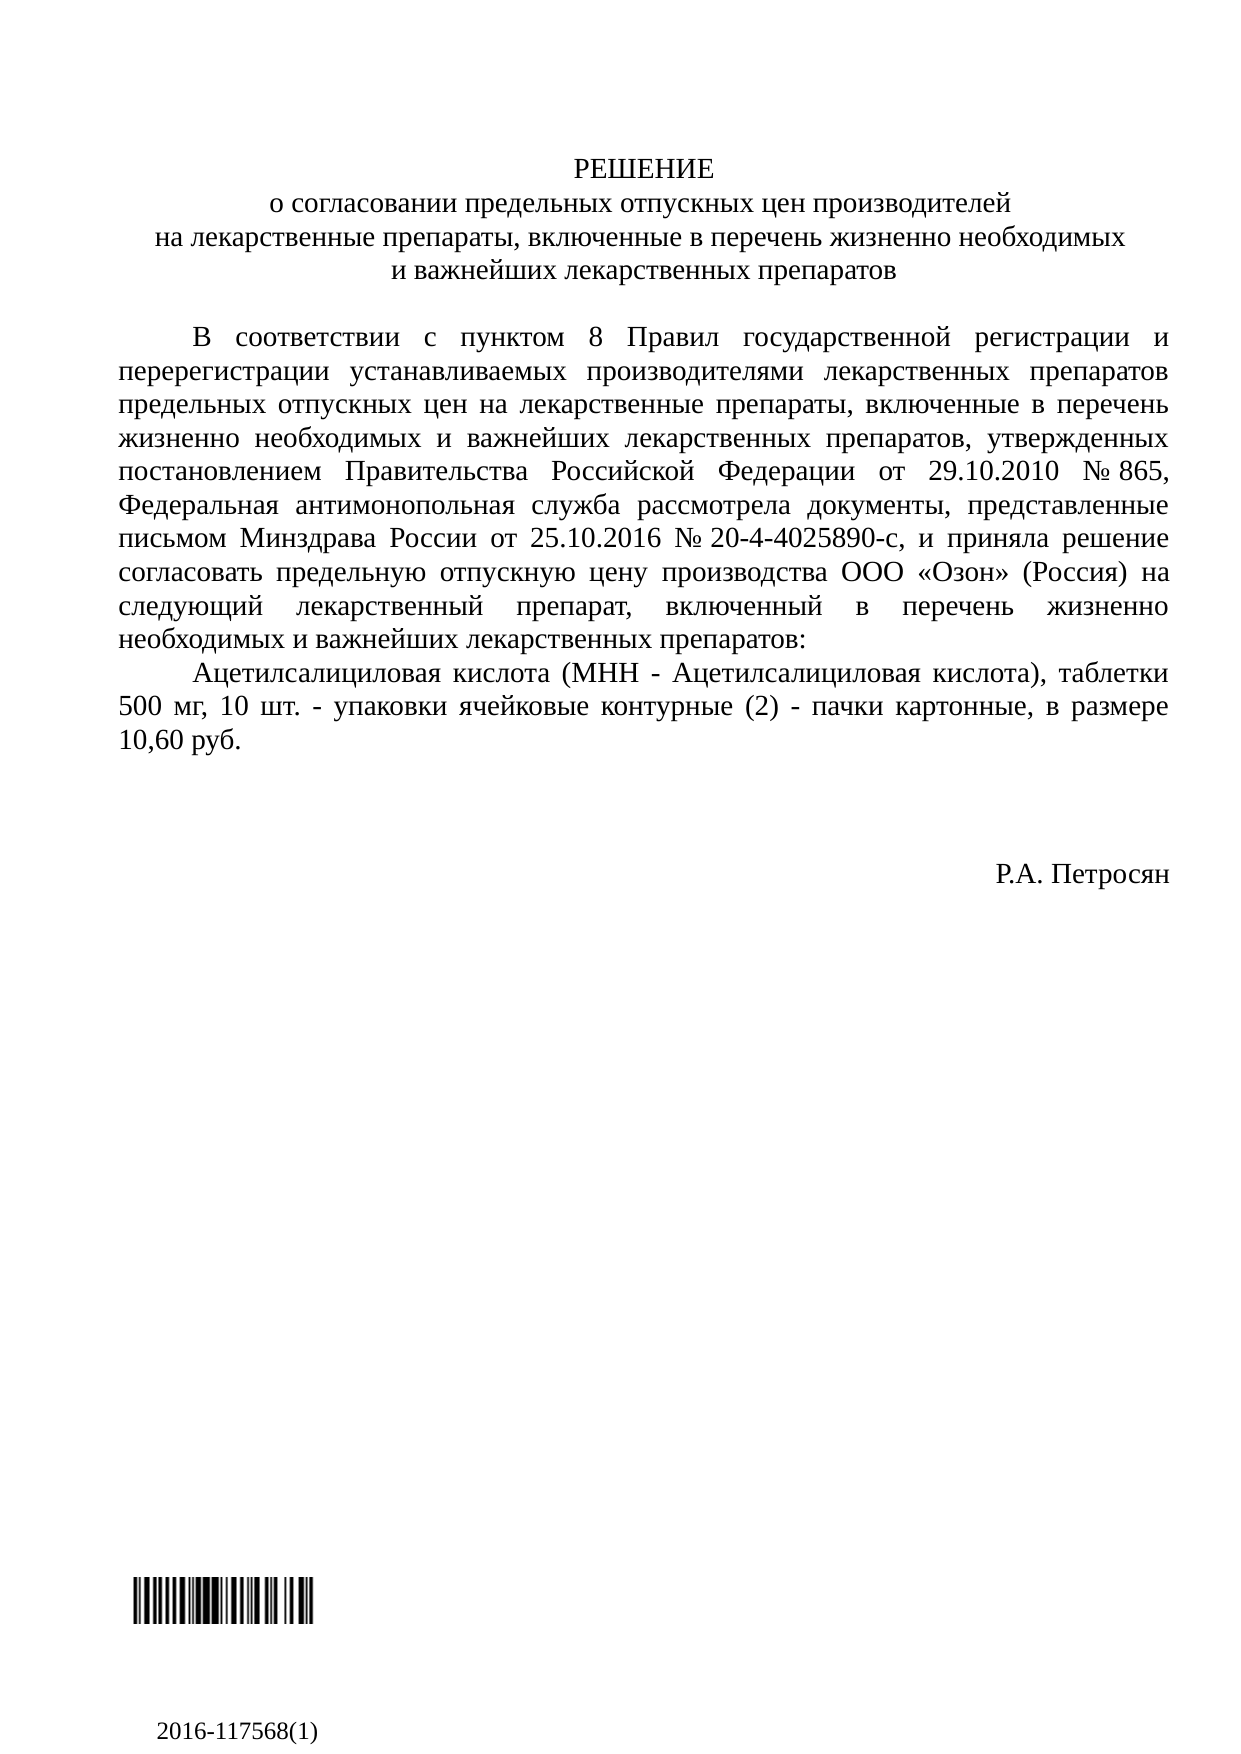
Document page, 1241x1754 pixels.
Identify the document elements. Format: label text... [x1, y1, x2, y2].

text В соответствии с пунктом 8 Правил государственной регистрации и перерегистрации устанавливаемых производителями лекарственных препаратов предельных отпускных цен на лекарственные препараты, включенные в перечень жизненно необходимых и важнейших лекарственных препаратов, утвержденных постановлением Правительства Российской Федерации от 29.10.2010 № 865, Федеральная антимонопольная служба рассмотрела документы, представленные письмом Минздрава России от 25.10.2016 № 20-4-4025890-с, и приняла решение согласовать предельную отпускную цену производства ООО «Озон» (Россия) на следующий лекарственный препарат, включенный в перечень жизненно необходимых и важнейших лекарственных препаратов: [118, 319, 1170, 655]
text и важнейших лекарственных препаратов [118, 252, 1170, 286]
text Р.А. Петросян [118, 856, 1170, 889]
text РЕШЕНИЕ [118, 152, 1170, 185]
text на лекарственные препараты, включенные в перечень жизненно необходимых [118, 219, 1170, 252]
text Ацетилсалициловая кислота (МНН - Ацетилсалициловая кислота), таблетки 500 мг, 10 шт. - упаковки ячейковые контурные (2) - пачки картонные, в размере 10,60 руб. [118, 655, 1170, 755]
text о согласовании предельных отпускных цен производителей [118, 185, 1170, 219]
picture [118, 1577, 331, 1624]
